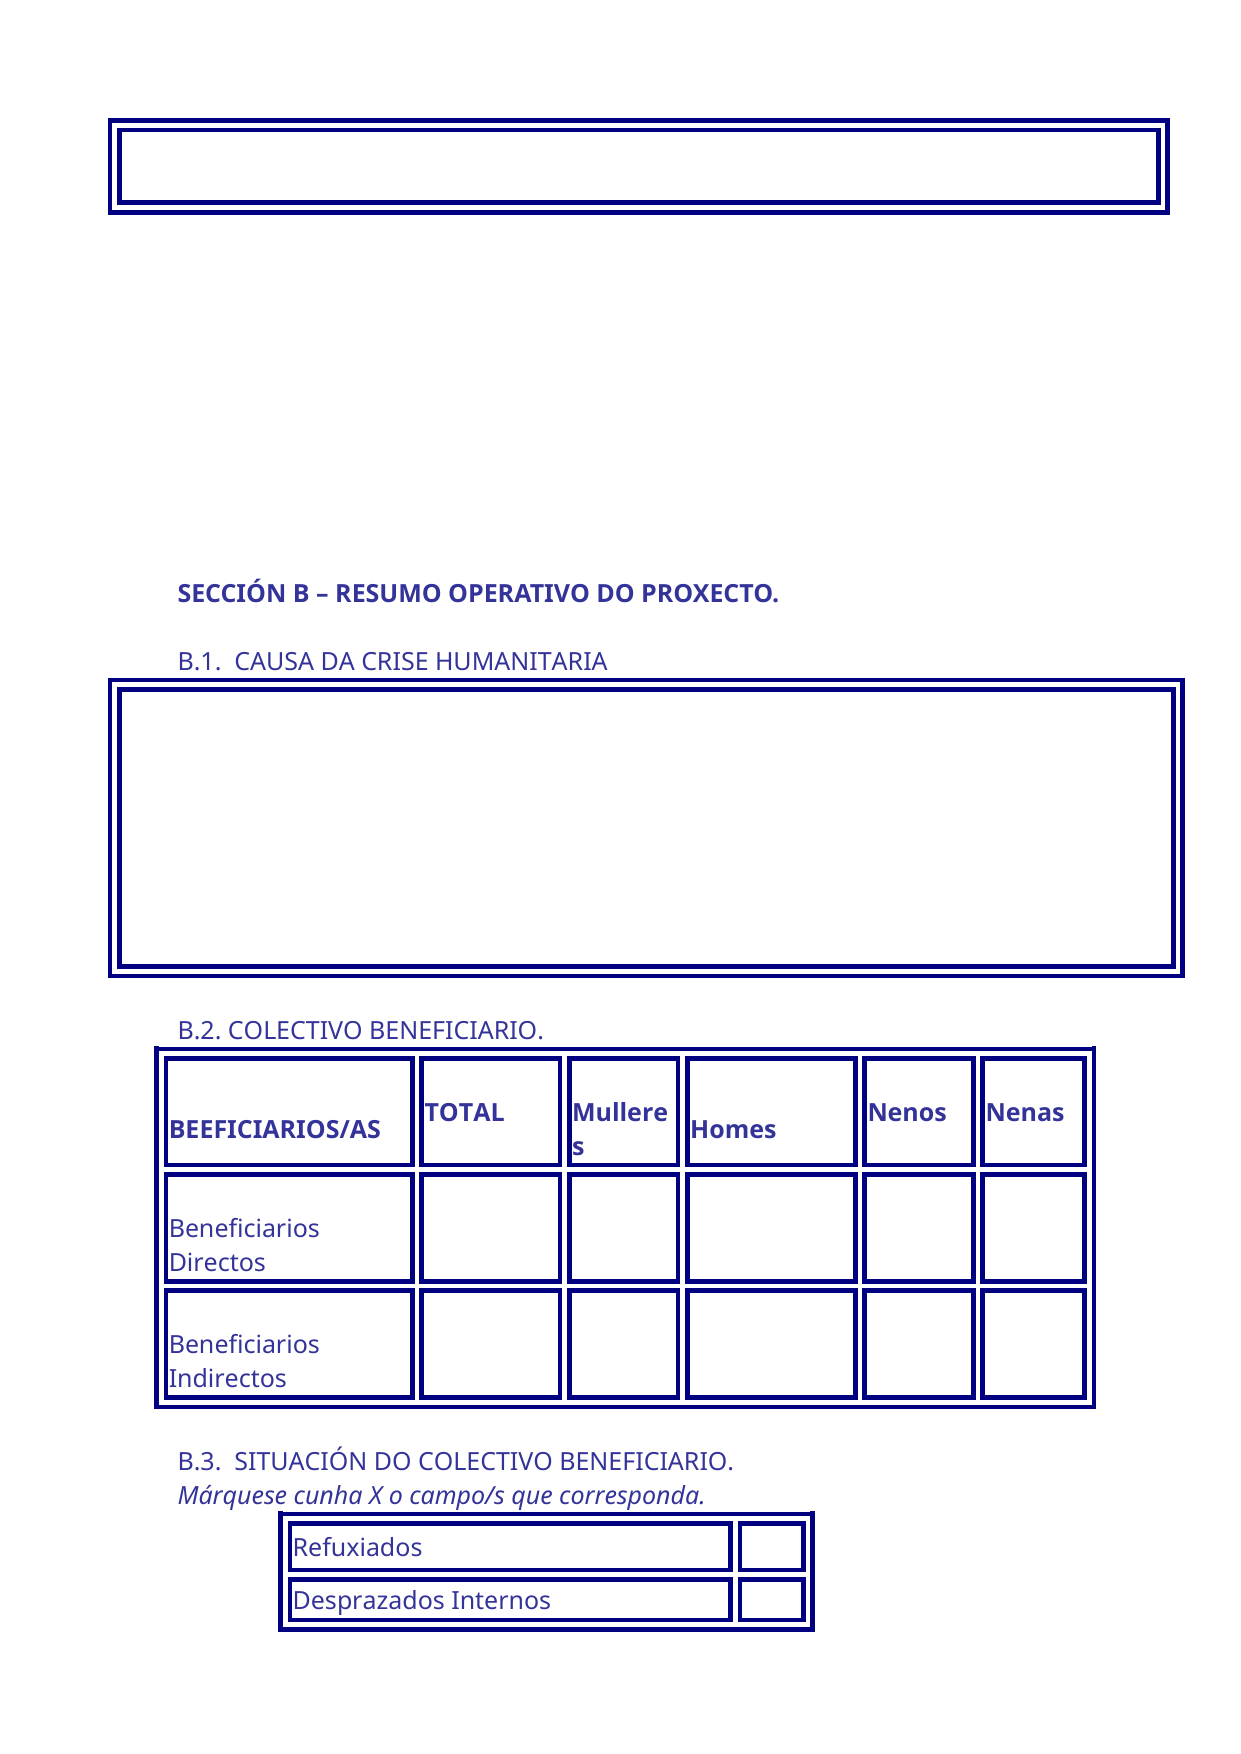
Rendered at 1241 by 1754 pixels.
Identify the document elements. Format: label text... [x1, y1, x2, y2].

subtitle SECCIÓN B – RESUMO OPERATIVO DO PROXECTO. [177, 575, 1063, 609]
table_header [122, 132, 1156, 200]
table_header Refuxiados [285, 1516, 735, 1567]
table_cell [985, 1293, 1082, 1395]
table_cell [978, 1279, 1089, 1395]
table_cell [742, 1582, 801, 1617]
table_cell [424, 1293, 558, 1395]
table_cell [735, 1568, 808, 1617]
table_cell [565, 1163, 683, 1279]
table_cell [978, 1163, 1089, 1279]
table_cell [860, 1163, 978, 1279]
table_header Nenas [978, 1051, 1089, 1163]
table_cell [683, 1163, 860, 1279]
table_cell [690, 1177, 853, 1279]
table_cell [867, 1293, 971, 1395]
table_header [122, 692, 1171, 964]
table_cell [690, 1293, 853, 1395]
table_cell Beneficiarios Directos [161, 1163, 417, 1279]
table_cell Beneficiarios Indirectos [161, 1279, 417, 1395]
table_cell [867, 1177, 971, 1279]
table_cell [424, 1177, 558, 1279]
table_cell [565, 1279, 683, 1395]
table_header [742, 1526, 801, 1567]
table_header Nenos [860, 1051, 978, 1163]
table_cell [985, 1177, 1082, 1279]
text Márquese cunha X o campo/s que corresponda. [177, 1477, 1063, 1511]
table_header Homes [683, 1051, 860, 1163]
text B.3. SITUACIÓN DO COLECTIVO BENEFICIARIO. [177, 1443, 1063, 1477]
table_cell Desprazados Internos [285, 1568, 735, 1617]
table_cell [860, 1279, 978, 1395]
text B.1. CAUSA DA CRISE HUMANITARIA [177, 643, 1063, 678]
table_header BEEFICIARIOS/AS [161, 1051, 417, 1163]
table_cell [417, 1163, 564, 1279]
table_header TOTAL [417, 1051, 564, 1163]
table_cell [572, 1293, 676, 1395]
table_header [735, 1516, 808, 1567]
text B.2. COLECTIVO BENEFICIARIO. [177, 1012, 1063, 1046]
table_header [115, 682, 1178, 964]
table_cell [417, 1279, 564, 1395]
table_cell [683, 1279, 860, 1395]
table_cell [572, 1177, 676, 1279]
table_header Mulleres [565, 1051, 683, 1163]
table_header [115, 123, 1163, 200]
